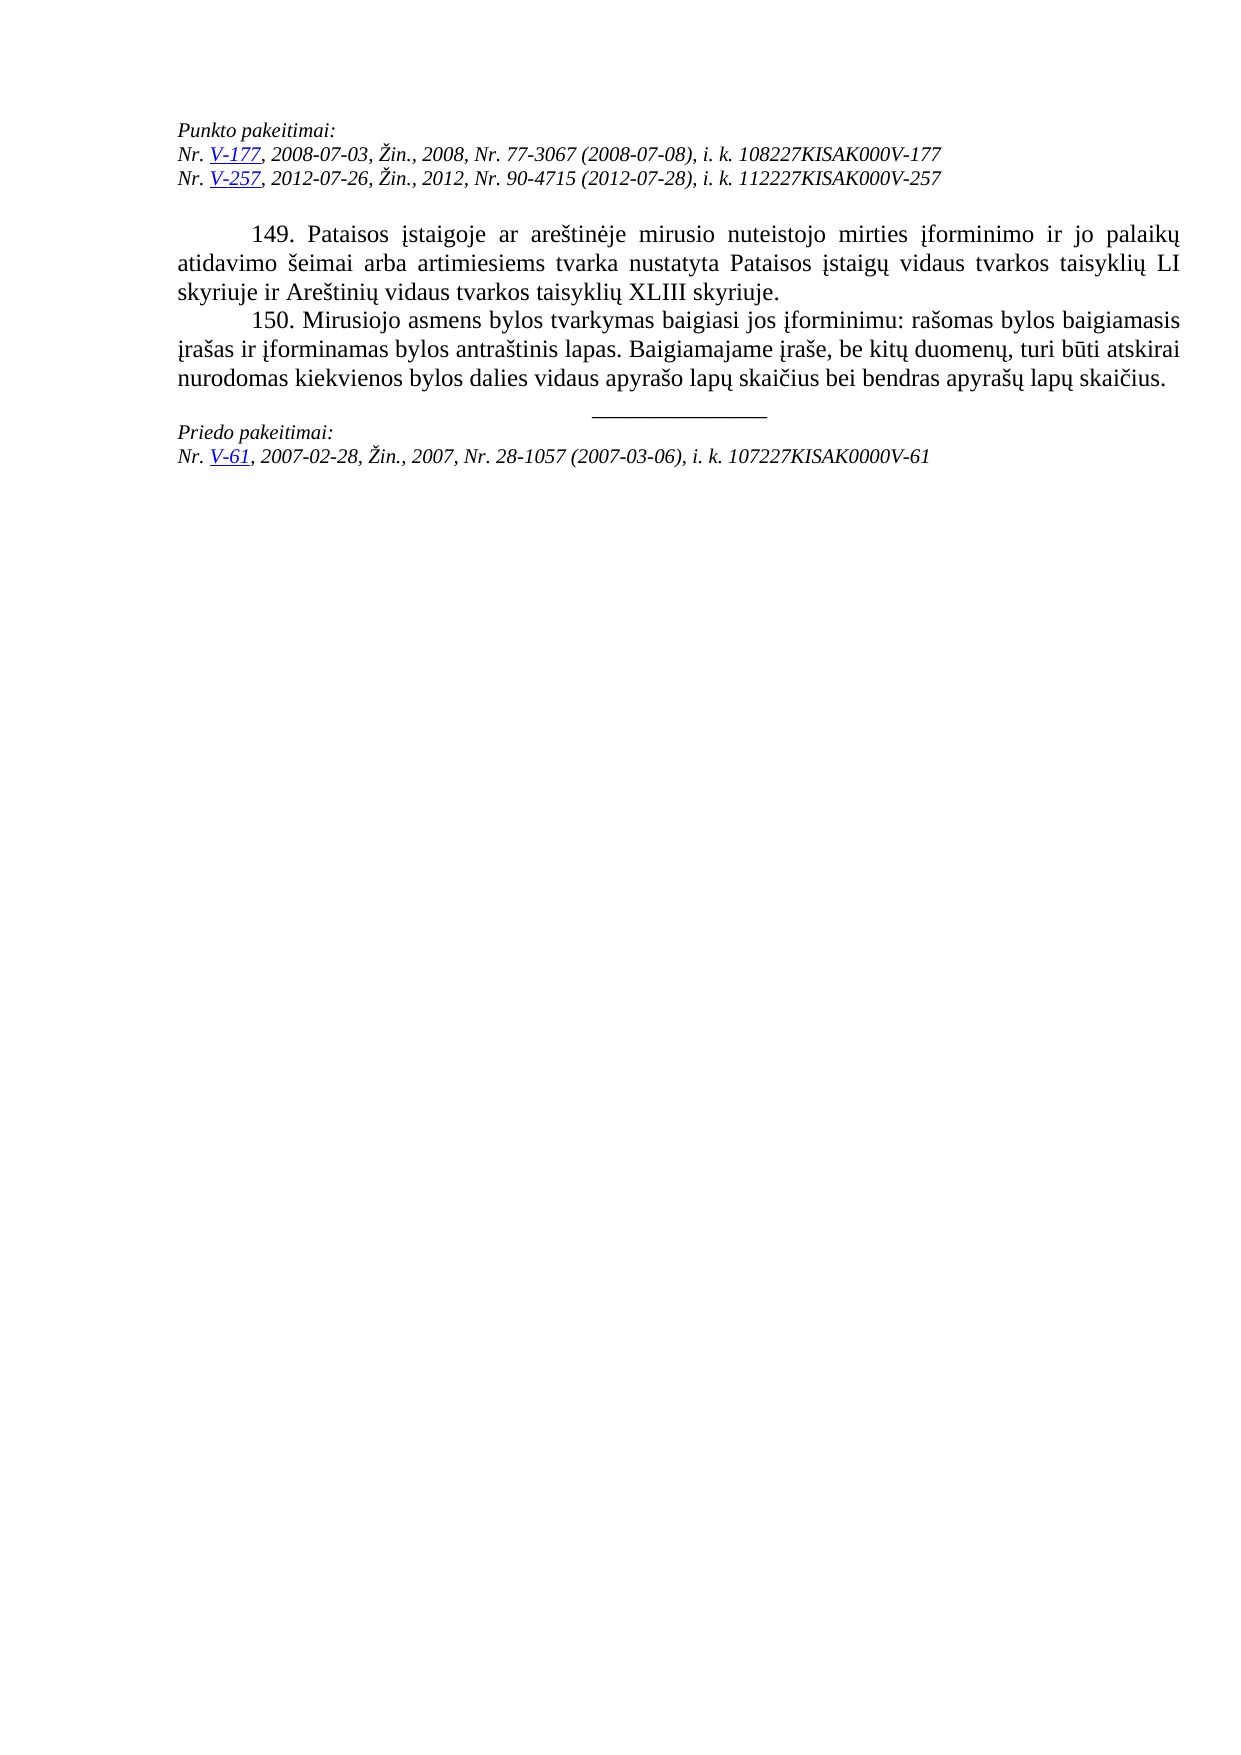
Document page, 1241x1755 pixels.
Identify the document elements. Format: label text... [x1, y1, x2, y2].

text 150. Mirusiojo asmens bylos tvarkymas baigiasi jos įforminimu: rašomas bylos baigiamasis įrašas ir įforminamas bylos antraštinis lapas. Baigiamajame įraše, be kitų duomenų, turi būti atskirai nurodomas kiekvienos bylos dalies vidaus apyrašo lapų skaičius bei bendras apyrašų lapų skaičius. [177, 305, 1181, 392]
text Nr. V-257, 2012-07-26, Žin., 2012, Nr. 90-4715 (2012-07-28), i. k. 112227KISAK000V-257 [177, 166, 1181, 190]
text 149. Pataisos įstaigoje ar areštinėje mirusio nuteistojo mirties įforminimo ir jo palaikų atidavimo šeimai arba artimiesiems tvarka nustatyta Pataisos įstaigų vidaus tvarkos taisyklių LI skyriuje ir Areštinių vidaus tvarkos taisyklių XLIII skyriuje. [177, 219, 1181, 305]
text Nr. V-177, 2008-07-03, Žin., 2008, Nr. 77-3067 (2008-07-08), i. k. 108227KISAK000V-177 [177, 142, 1181, 166]
text Priedo pakeitimai: [177, 420, 1181, 444]
text Nr. V-61, 2007-02-28, Žin., 2007, Nr. 28-1057 (2007-03-06), i. k. 107227KISAK0000V-61 [177, 444, 1181, 468]
text ______________ [177, 392, 1181, 420]
text Punkto pakeitimai: [177, 118, 1181, 142]
